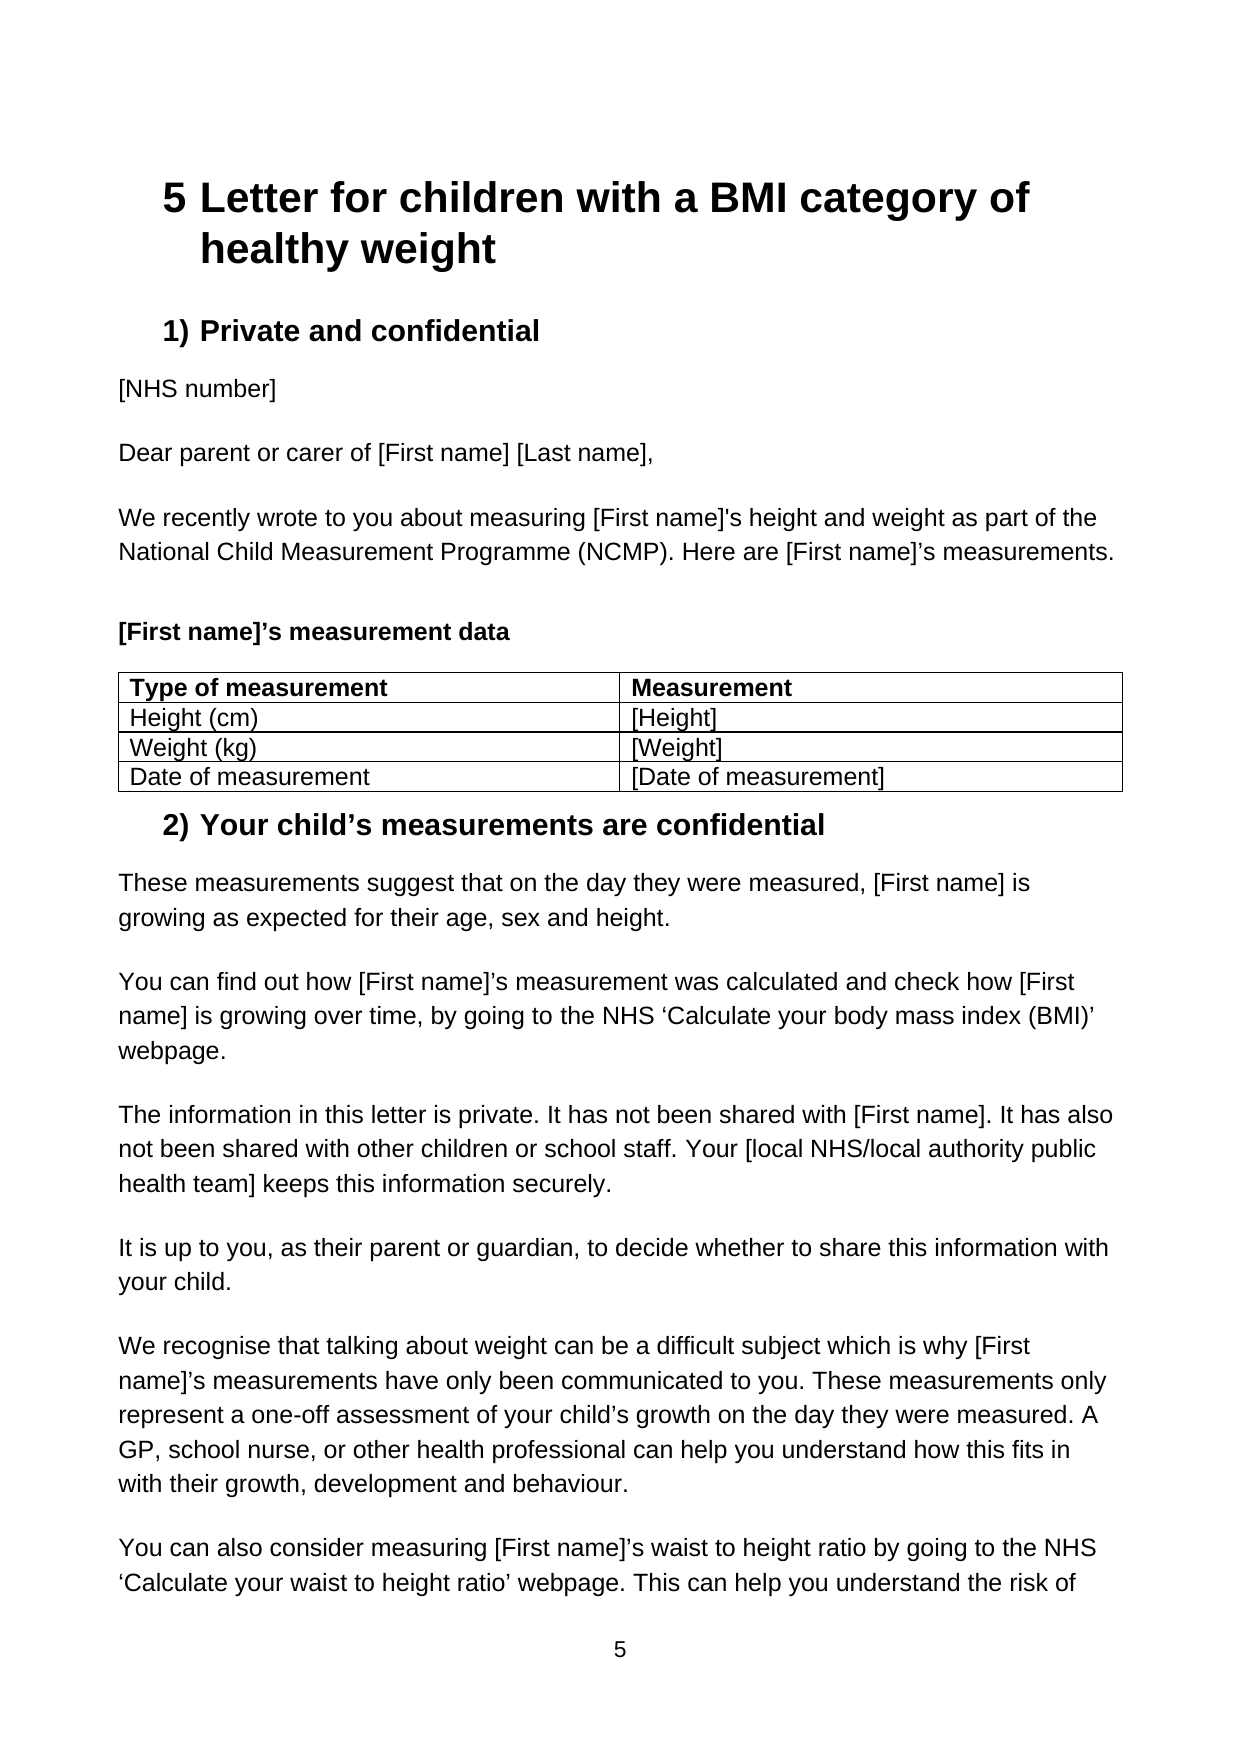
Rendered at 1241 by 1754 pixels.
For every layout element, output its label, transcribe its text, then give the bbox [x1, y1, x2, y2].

text You can also consider measuring [First name]’s waist to height ratio by going to the NHS ‘Calculate your waist to height ratio’ webpage. This can help you understand the risk of [118, 1533, 1122, 1596]
subtitle Your child’s measurements are confidential [162, 804, 1122, 843]
table_header Type of measurement [119, 673, 619, 702]
text The information in this letter is private. It has not been shared with [First name]. It has also not been shared with other children or school staff. Your [local NHS/local authority public health team] keeps this information securely. [118, 1100, 1122, 1197]
table_cell [Date of measurement] [620, 762, 1122, 791]
subtitle [First name]’s measurement data [118, 613, 1122, 647]
table_cell [Height] [620, 703, 1122, 731]
text It is up to you, as their parent or guardian, to decide whether to share this information with your child. [118, 1233, 1122, 1296]
table_cell [Weight] [620, 733, 1122, 761]
text You can find out how [First name]’s measurement was calculated and check how [First name] is growing over time, by going to the NHS ‘Calculate your body mass index (BMI)’ webpage. [118, 967, 1122, 1064]
text We recognise that talking about weight can be a difficult subject which is why [First name]’s measurements have only been communicated to you. These measurements only represent a one-off assessment of your child’s growth on the day they were measured. A GP, school nurse, or other health professional can help you understand how this fits in with their growth, development and behaviour. [118, 1331, 1122, 1498]
table_cell Date of measurement [119, 762, 619, 791]
text These measurements suggest that on the day they were measured, [First name] is growing as expected for their age, sex and height. [118, 868, 1122, 931]
text We recently wrote to you about measuring [First name]'s height and weight as part of the National Child Measurement Programme (NCMP). Here are [First name]’s measurements. [118, 502, 1122, 566]
text Dear parent or carer of [First name] [Last name], [118, 438, 1122, 467]
subtitle Private and confidential [162, 311, 1122, 349]
table_header Measurement [620, 673, 1122, 702]
table_cell Height (cm) [119, 703, 619, 731]
subtitle Letter for children with a BMI category of healthy weight [162, 171, 1122, 273]
text [NHS number] [118, 374, 1122, 403]
table_cell Weight (kg) [119, 733, 619, 761]
